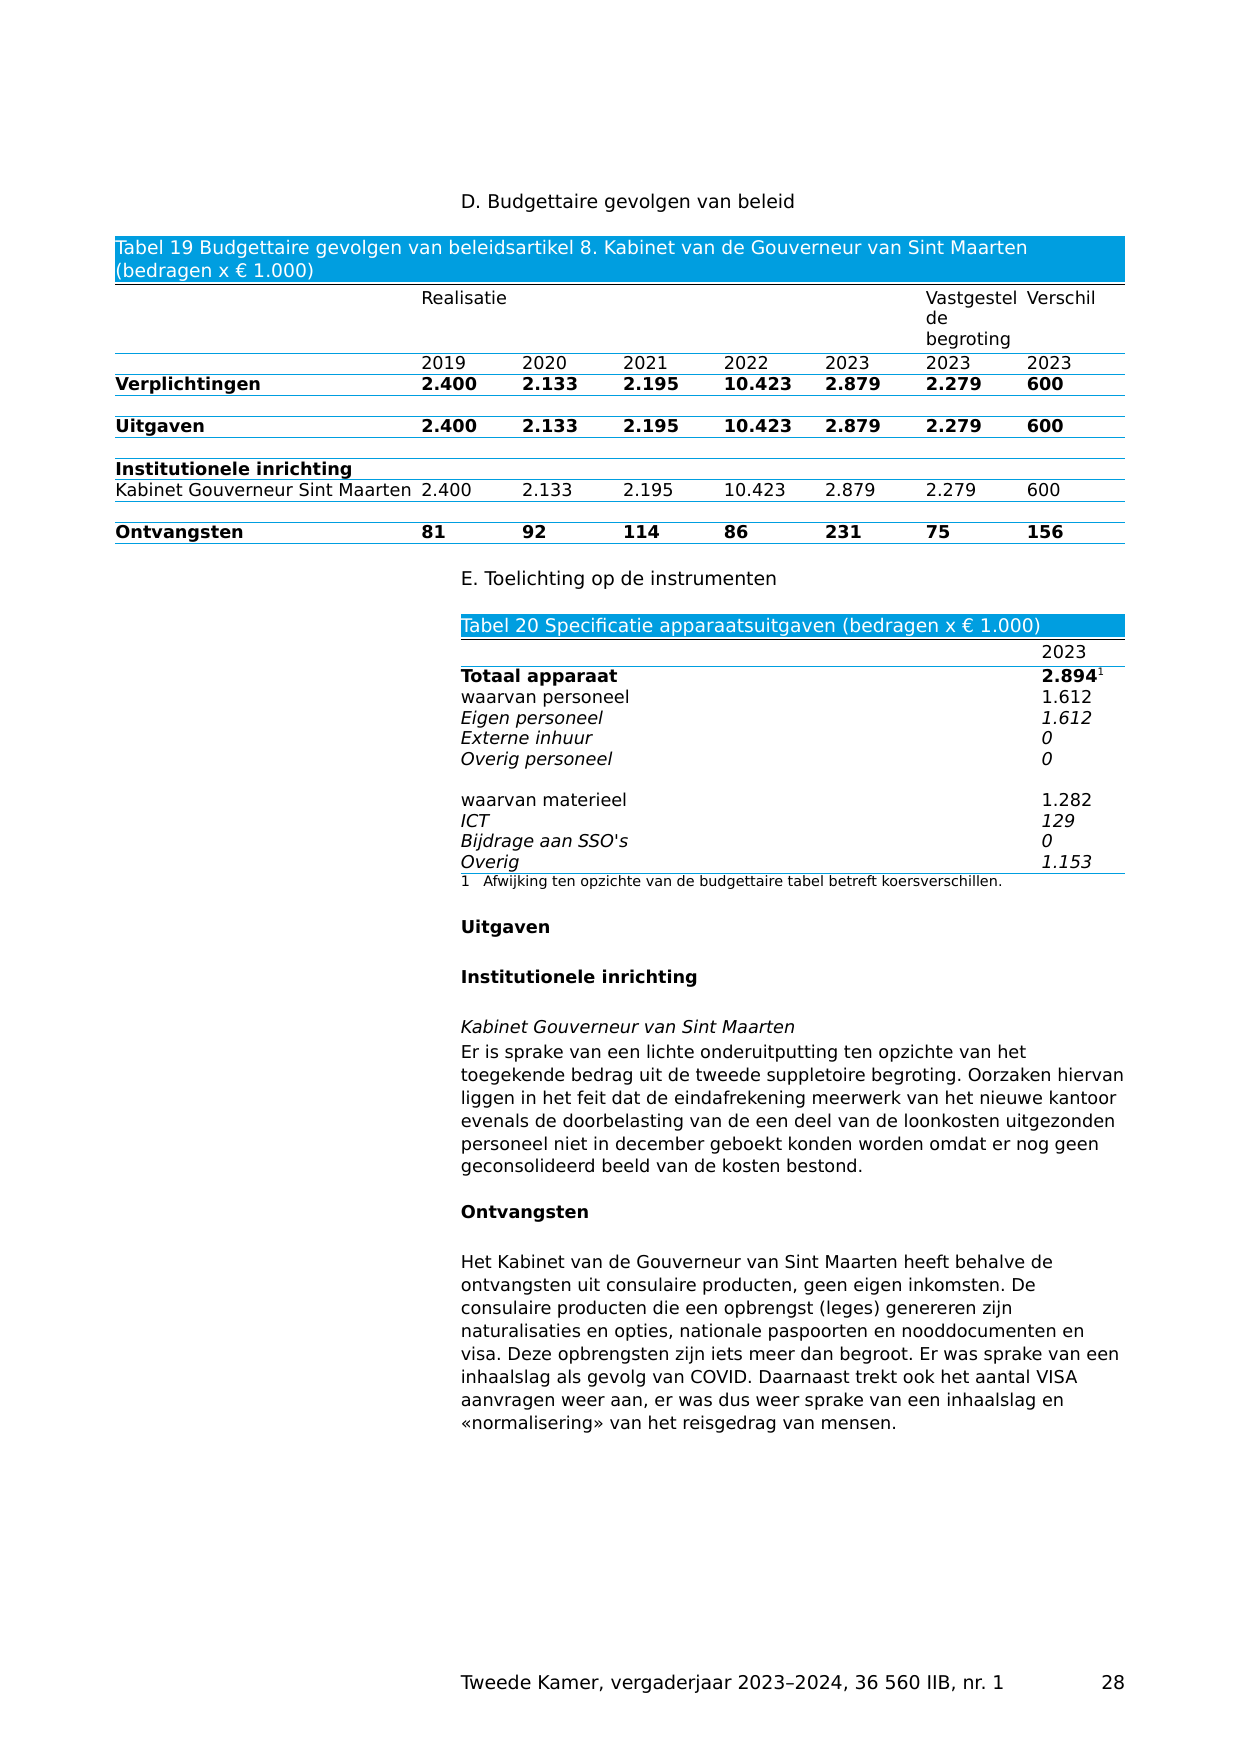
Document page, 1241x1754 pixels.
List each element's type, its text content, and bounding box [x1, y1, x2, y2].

table_cell 0 [1039, 831, 1125, 852]
table_cell 2023 [923, 354, 1024, 374]
table_cell [418, 502, 519, 522]
table_cell [115, 285, 418, 352]
table_cell Overig personeel [461, 749, 1038, 769]
table_cell 0 [1039, 749, 1125, 769]
table_cell [1024, 502, 1125, 522]
text Institutionele inrichting [461, 965, 1125, 988]
table_cell Externe inhuur [461, 728, 1038, 749]
table_cell [620, 396, 721, 416]
table_cell 2023 [1039, 640, 1125, 666]
table_cell 81 [418, 523, 519, 543]
table_cell Overig [461, 852, 1038, 873]
table_cell [721, 438, 822, 458]
table_cell Ontvangsten [115, 523, 418, 543]
table_cell 2.879 [822, 375, 923, 395]
table_cell Totaal apparaat [461, 667, 1038, 687]
table_cell 86 [721, 523, 822, 543]
table_cell 2.195 [620, 417, 721, 437]
table_cell [115, 354, 418, 374]
table_cell [721, 396, 822, 416]
table_cell [923, 438, 1024, 458]
table_cell 2.195 [620, 480, 721, 501]
table_cell Vastgestelde begroting [923, 285, 1024, 352]
table_cell waarvan materieel [461, 790, 1038, 811]
table_cell [721, 502, 822, 522]
table_cell [519, 438, 620, 458]
table_cell 1.612 [1039, 708, 1125, 728]
table_cell [115, 502, 418, 522]
title E. Toelichting op de instrumenten [461, 568, 1125, 590]
text Het Kabinet van de Gouverneur van Sint Maarten heeft behalve de ontvangsten uit consulaire producten, geen eigen inkomsten. De consulaire producten die een opbrengst (leges) genereren zijn naturalisaties en opties, nationale paspoorten en nooddocumenten en visa. Deze opbrengsten zijn iets meer dan begroot. Er was sprake van een inhaalslag als gevolg van COVID. Daarnaast trekt ook het aantal VISA aanvragen weer aan, er was dus weer sprake van een inhaalslag en «normalisering» van het reisgedrag van mensen. [461, 1250, 1125, 1434]
table_cell [519, 396, 620, 416]
table_cell 2021 [620, 354, 721, 374]
table_cell 600 [1024, 417, 1125, 437]
table_cell 231 [822, 523, 923, 543]
table_cell 2.879 [822, 480, 923, 501]
table_cell 0 [1039, 728, 1125, 749]
table_cell Institutionele inrichting [115, 459, 418, 479]
table_cell 10.423 [721, 375, 822, 395]
table_cell [1024, 438, 1125, 458]
table_cell 2.279 [923, 417, 1024, 437]
table_cell [1039, 770, 1125, 790]
table_cell 2.879 [822, 417, 923, 437]
table_cell 2.279 [923, 375, 1024, 395]
table_cell [461, 640, 1038, 666]
table_cell [418, 396, 519, 416]
table_cell Kabinet Gouverneur Sint Maarten [115, 480, 418, 501]
table_cell [1024, 396, 1125, 416]
table_cell 2.400 [418, 480, 519, 501]
table_cell Eigen personeel [461, 708, 1038, 728]
table_cell waarvan personeel [461, 687, 1038, 708]
table_cell [1024, 459, 1125, 479]
table_cell [822, 502, 923, 522]
table_cell Verplichtingen [115, 375, 418, 395]
table_cell [418, 459, 519, 479]
table_cell 2022 [721, 354, 822, 374]
table_cell 1.282 [1039, 790, 1125, 811]
table_cell ICT [461, 811, 1038, 831]
table_cell [822, 459, 923, 479]
table_cell 2.400 [418, 375, 519, 395]
table_cell Uitgaven [115, 417, 418, 437]
text Ontvangsten [461, 1200, 1125, 1223]
title D. Budgettaire gevolgen van beleid [461, 191, 1125, 213]
table_cell [620, 502, 721, 522]
table_cell [923, 396, 1024, 416]
table_cell [620, 459, 721, 479]
list Afwijking ten opzichte van de budgettaire tabel betreft koersverschillen. [461, 874, 1125, 890]
table_cell 600 [1024, 375, 1125, 395]
table_cell [923, 459, 1024, 479]
table_cell [822, 438, 923, 458]
table_cell 2.133 [519, 480, 620, 501]
table_cell [418, 438, 519, 458]
table_cell 600 [1024, 480, 1125, 501]
table_cell 2023 [822, 354, 923, 374]
table_cell 92 [519, 523, 620, 543]
table_cell 2.133 [519, 417, 620, 437]
table_cell [620, 438, 721, 458]
table_cell [923, 502, 1024, 522]
table_cell [115, 438, 418, 458]
table_cell 2.8941 [1039, 667, 1125, 687]
table_cell Realisatie [418, 285, 923, 352]
table_cell 2.400 [418, 417, 519, 437]
text Uitgaven [461, 915, 1125, 938]
table_cell 2.195 [620, 375, 721, 395]
table_cell 2020 [519, 354, 620, 374]
table_cell 75 [923, 523, 1024, 543]
table_cell 1.153 [1039, 852, 1125, 873]
table_cell Verschil [1024, 285, 1125, 352]
table_cell 114 [620, 523, 721, 543]
table_cell [822, 396, 923, 416]
table_cell Bijdrage aan SSO's [461, 831, 1038, 852]
table_cell 2.279 [923, 480, 1024, 501]
table_cell [519, 502, 620, 522]
table_cell [115, 396, 418, 416]
table_cell 1.612 [1039, 687, 1125, 708]
table_cell 156 [1024, 523, 1125, 543]
table_cell [519, 459, 620, 479]
text Kabinet Gouverneur van Sint Maarten [461, 1015, 1125, 1038]
text Er is sprake van een lichte onderuitputting ten opzichte van het toegekende bedrag uit de tweede suppletoire begroting. Oorzaken hiervan liggen in het feit dat de eindafrekening meerwerk van het nieuwe kantoor evenals de doorbelasting van de een deel van de loonkosten uitgezonden personeel niet in december geboekt konden worden omdat er nog geen geconsolideerd beeld van de kosten bestond. [461, 1040, 1125, 1177]
table_cell 2.133 [519, 375, 620, 395]
table_cell 2019 [418, 354, 519, 374]
table_cell 2023 [1024, 354, 1125, 374]
table_cell [461, 770, 1038, 790]
table_cell 129 [1039, 811, 1125, 831]
table_cell 10.423 [721, 480, 822, 501]
table_cell [721, 459, 822, 479]
table_cell 10.423 [721, 417, 822, 437]
